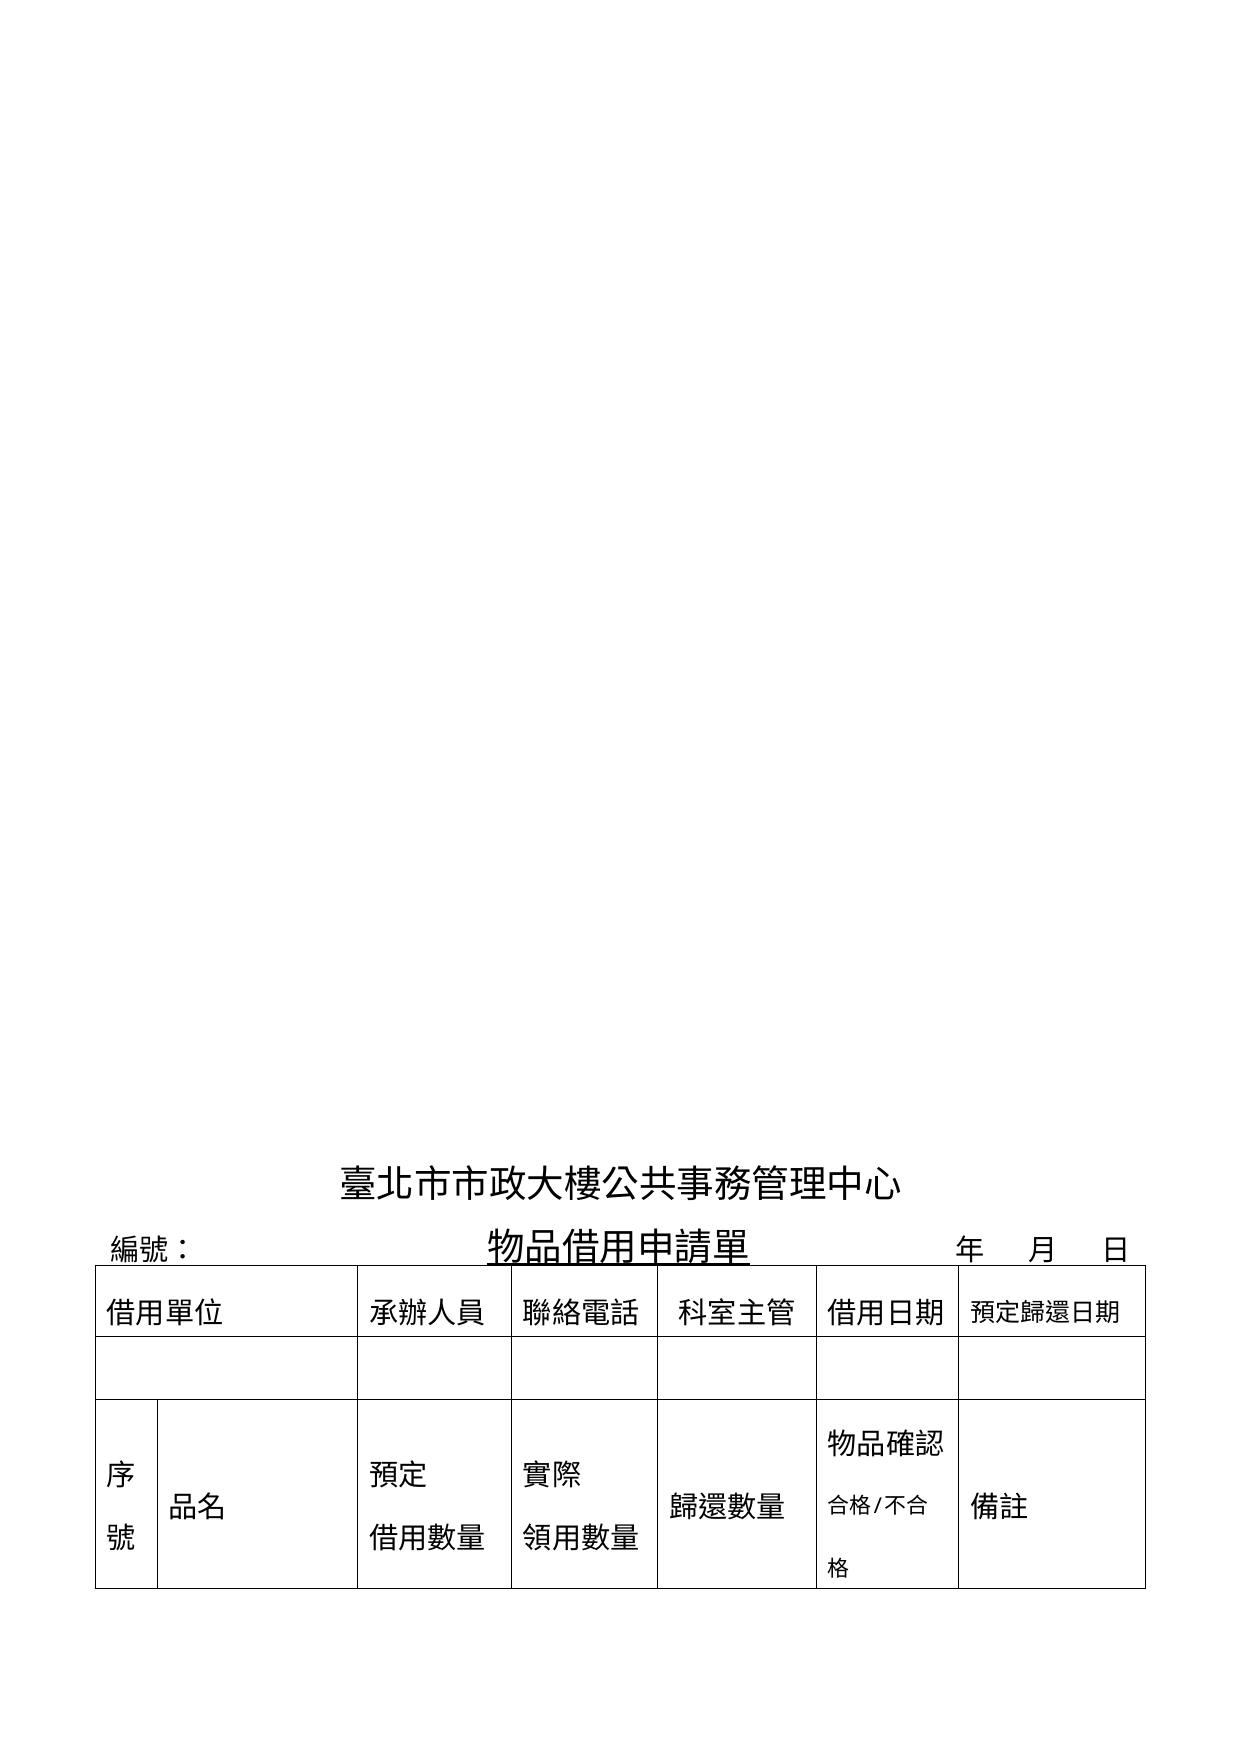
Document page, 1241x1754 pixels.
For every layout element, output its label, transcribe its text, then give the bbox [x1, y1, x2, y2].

table_cell 預定 借用數量 [358, 1400, 511, 1588]
table_cell 實際 領用數量 [512, 1400, 657, 1588]
table_cell 預定歸還日期 [959, 1266, 1145, 1336]
table_cell 歸還數量 [658, 1400, 816, 1588]
table_cell 借用單位 [96, 1266, 357, 1336]
table_cell [358, 1337, 511, 1399]
table_cell 物品確認 合格/不合格 [817, 1400, 958, 1588]
table_cell [817, 1337, 958, 1399]
table_cell 借用日期 [817, 1266, 958, 1336]
table_cell 序號 [96, 1400, 157, 1588]
table_cell [658, 1337, 816, 1399]
table_cell [959, 1337, 1145, 1399]
table_cell 備註 [959, 1400, 1145, 1588]
table_cell 科室主管 [658, 1266, 816, 1336]
table_cell 聯絡電話 [512, 1266, 657, 1336]
table_cell 品名 [158, 1400, 357, 1588]
table_cell 承辦人員 [358, 1266, 511, 1336]
table_cell [96, 1337, 357, 1399]
table_cell [512, 1337, 657, 1399]
table_header 臺北市市政大樓公共事務管理中心 編號： 物品借用申請單 年 月 日 [95, 1140, 1145, 1265]
